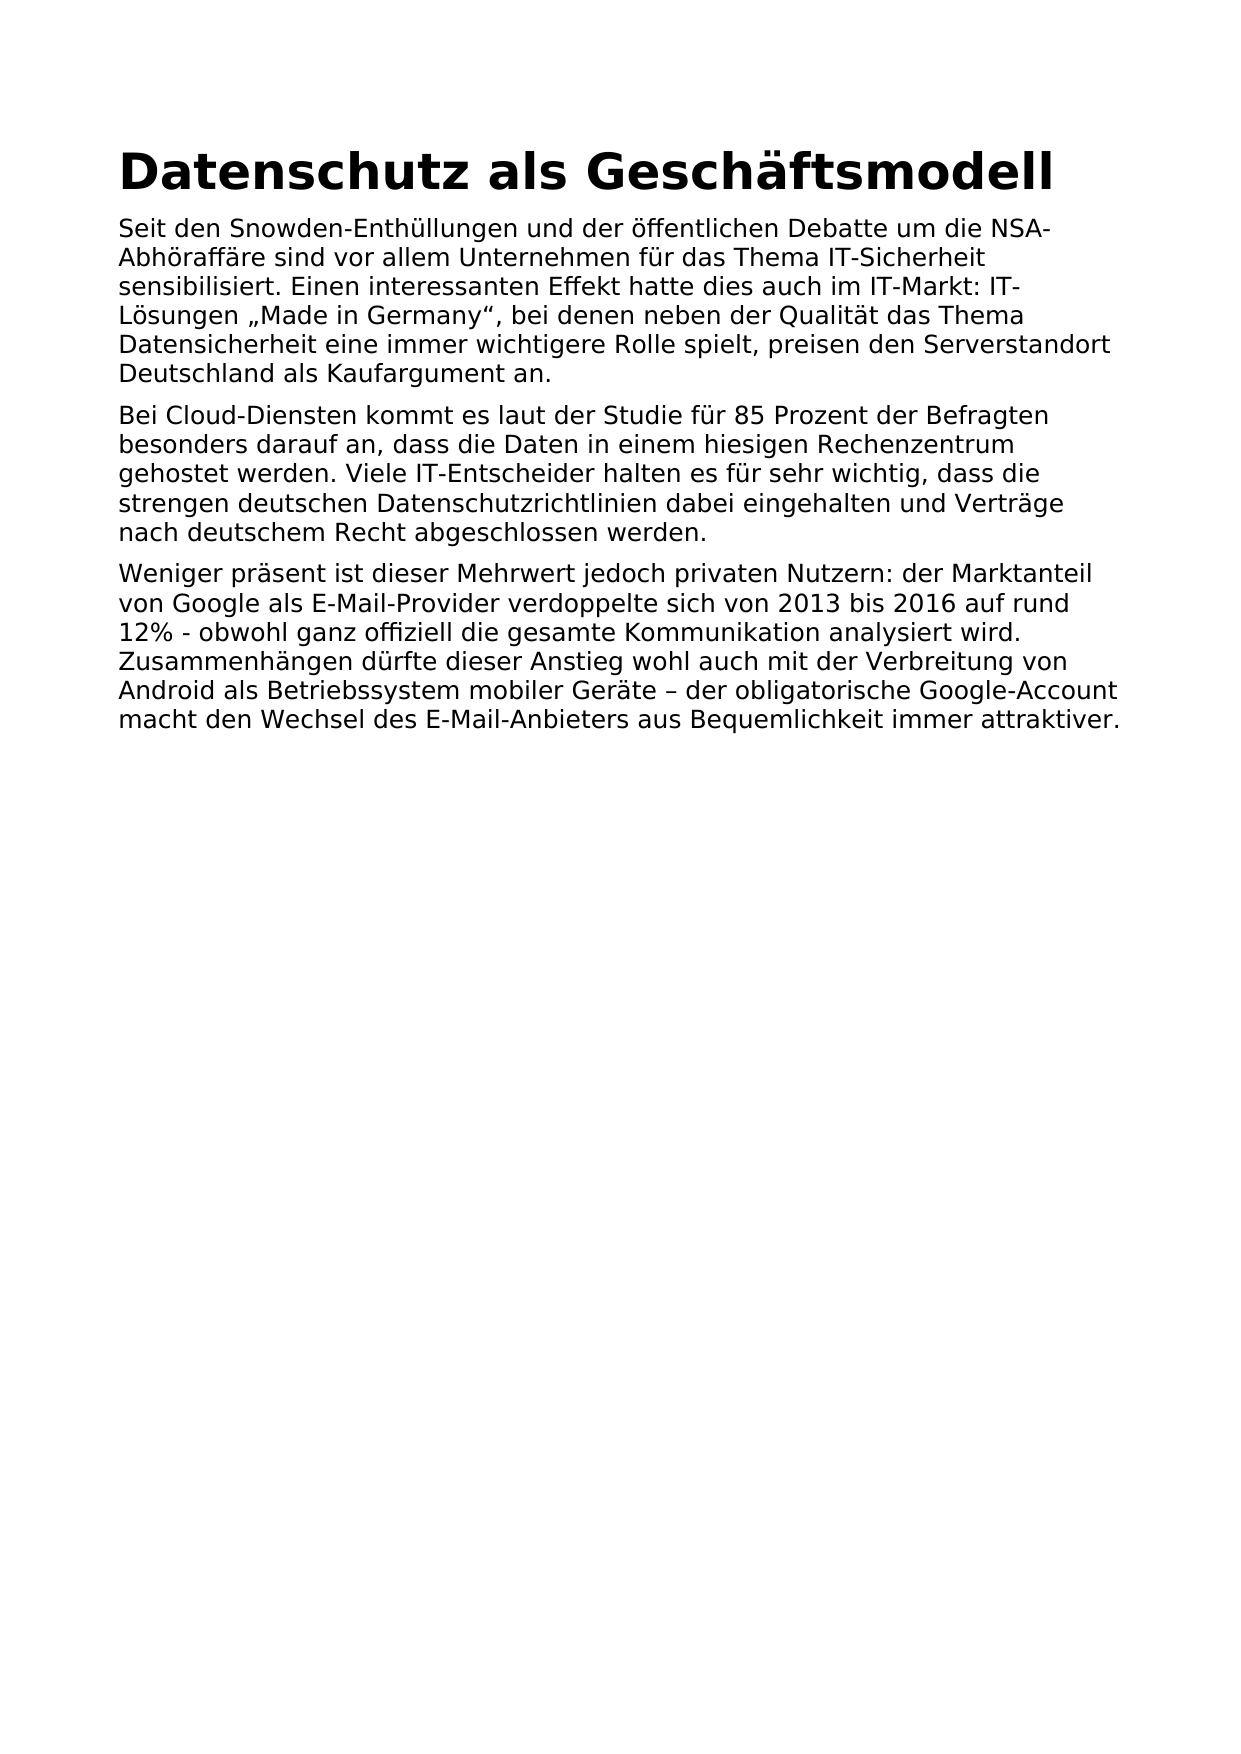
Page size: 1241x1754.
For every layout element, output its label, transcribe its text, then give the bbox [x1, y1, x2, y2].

text Bei Cloud-Diensten kommt es laut der Studie für 85 Prozent der Befragten besonders darauf an, dass die Daten in einem hiesigen Rechenzentrum gehostet werden. Viele IT-Entscheider halten es für sehr wichtig, dass die strengen deutschen Datenschutzrichtlinien dabei eingehalten und Verträge nach deutschem Recht abgeschlossen werden. [118, 401, 1122, 547]
text Seit den Snowden-Enthüllungen und der öffentlichen Debatte um die NSA-Abhöraffäre sind vor allem Unternehmen für das Thema IT-Sicherheit sensibilisiert. Einen interessanten Effekt hatte dies auch im IT-Markt: IT-Lösungen „Made in Germany“, bei denen neben der Qualität das Thema Datensicherheit eine immer wichtigere Rolle spielt, preisen den Serverstandort Deutschland als Kaufargument an. [118, 214, 1122, 389]
text Weniger präsent ist dieser Mehrwert jedoch privaten Nutzern: der Marktanteil von Google als E-Mail-Provider verdoppelte sich von 2013 bis 2016 auf rund 12% - obwohl ganz offiziell die gesamte Kommunikation analysiert wird. Zusammenhängen dürfte dieser Anstieg wohl auch mit der Verbreitung von Android als Betriebssystem mobiler Geräte – der obligatorische Google-Account macht den Wechsel des E-Mail-Anbieters aus Bequemlichkeit immer attraktiver. [118, 560, 1122, 735]
subtitle Datenschutz als Geschäftsmodell [118, 143, 1122, 201]
